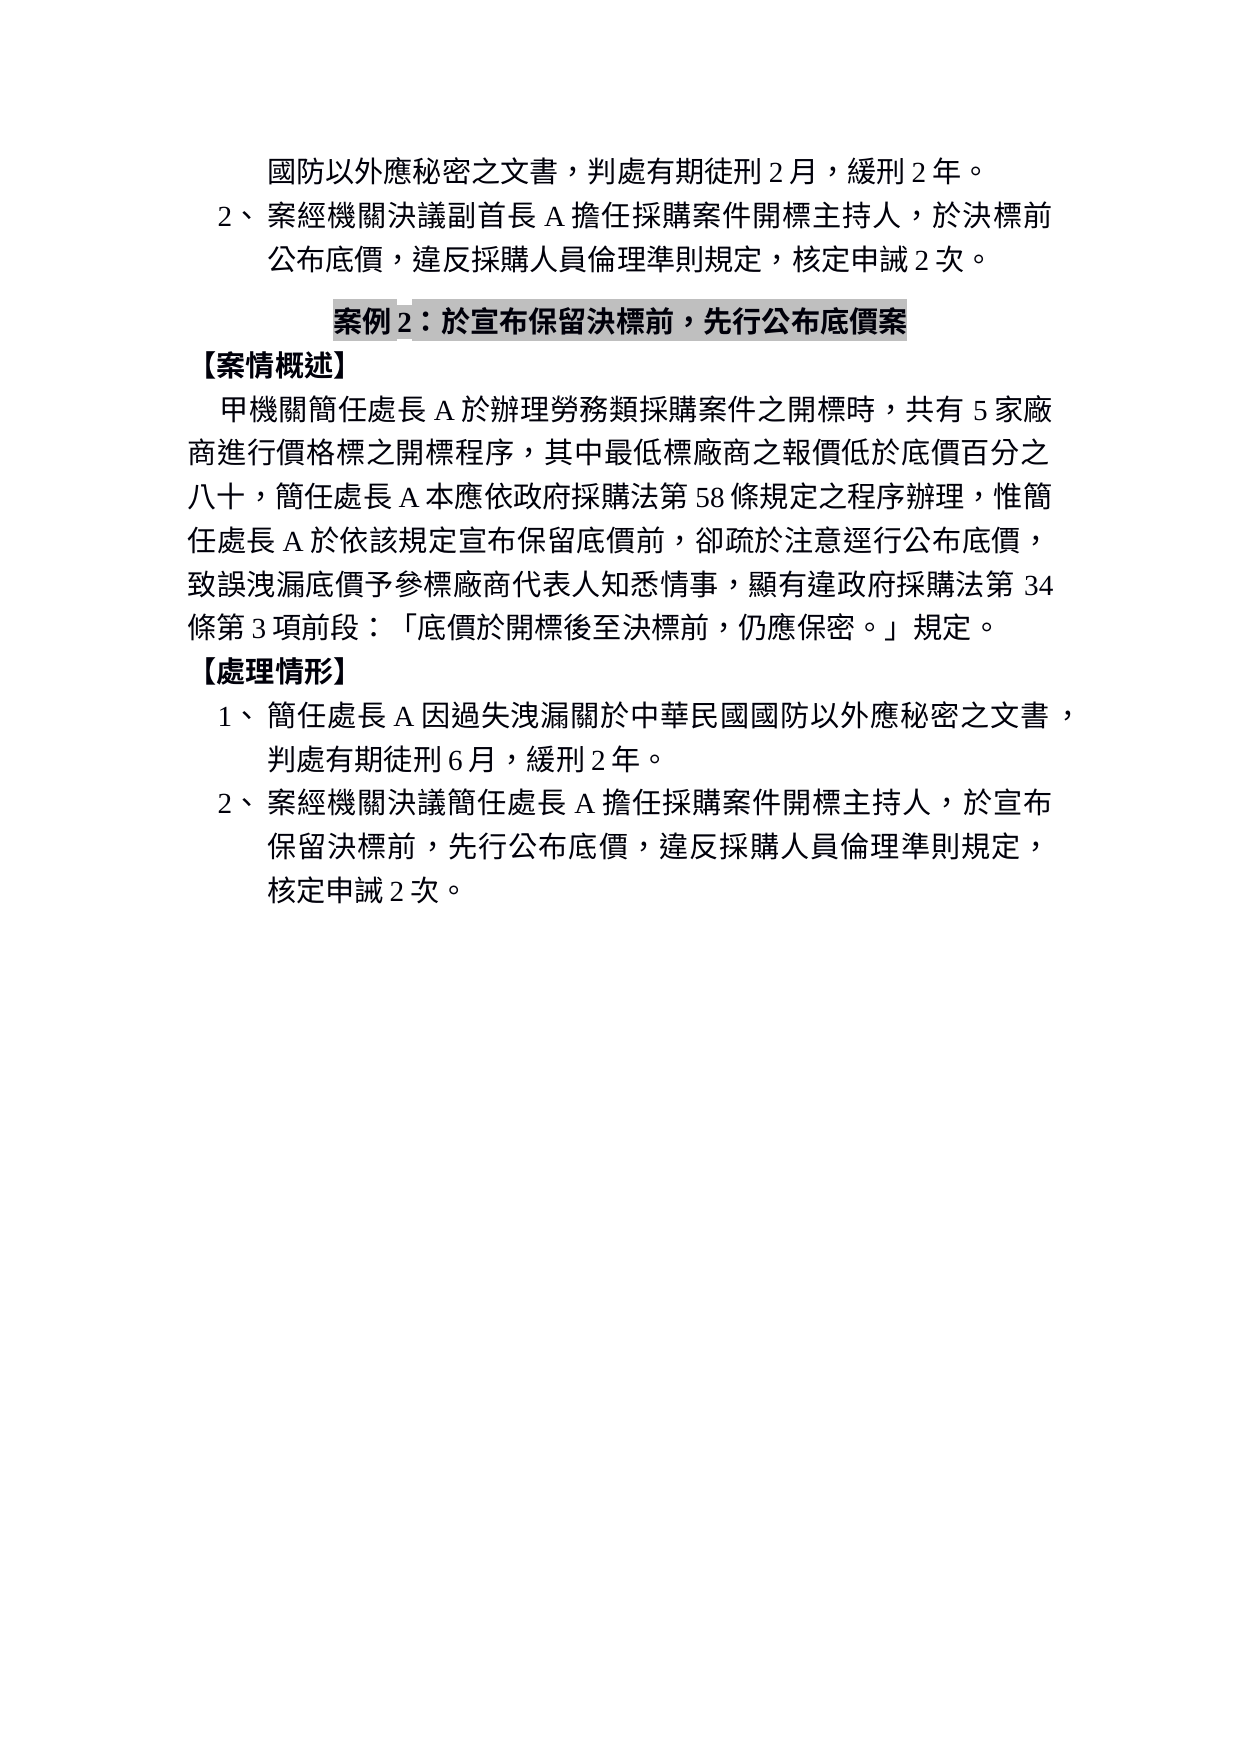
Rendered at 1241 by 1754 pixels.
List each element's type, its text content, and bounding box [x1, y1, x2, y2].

list 案經機關決議簡任處長A擔任採購案件開標主持人，於宣布保留決標前，先行公布底價，違反採購人員倫理準則規定，核定申誡2次。 [261, 779, 1053, 910]
list 案經機關決議副首長A擔任採購案件開標主持人，於決標前公布底價，違反採購人員倫理準則規定，核定申誡2次。 [261, 191, 1053, 279]
list 簡任處長A因過失洩漏關於中華民國國防以外應秘密之文書，判處有期徒刑6月，緩刑2年。 [261, 691, 1053, 779]
text 案例2：於宣布保留決標前，先行公布底價案 [187, 298, 1053, 341]
text 【案情概述】 [187, 341, 1053, 385]
text 【處理情形】 [187, 648, 1053, 691]
text 甲機關簡任處長A於辦理勞務類採購案件之開標時，共有5家廠商進行價格標之開標程序，其中最低標廠商之報價低於底價百分之八十，簡任處長A本應依政府採購法第58條規定之程序辦理，惟簡任處長A於依該規定宣布保留底價前，卻疏於注意逕行公布底價，致誤洩漏底價予參標廠商代表人知悉情事，顯有違政府採購法第34條第3項前段：「底價於開標後至決標前，仍應保密。」規定。 [187, 385, 1053, 648]
list 國防以外應秘密之文書，判處有期徒刑2月，緩刑2年。 [261, 148, 1053, 191]
